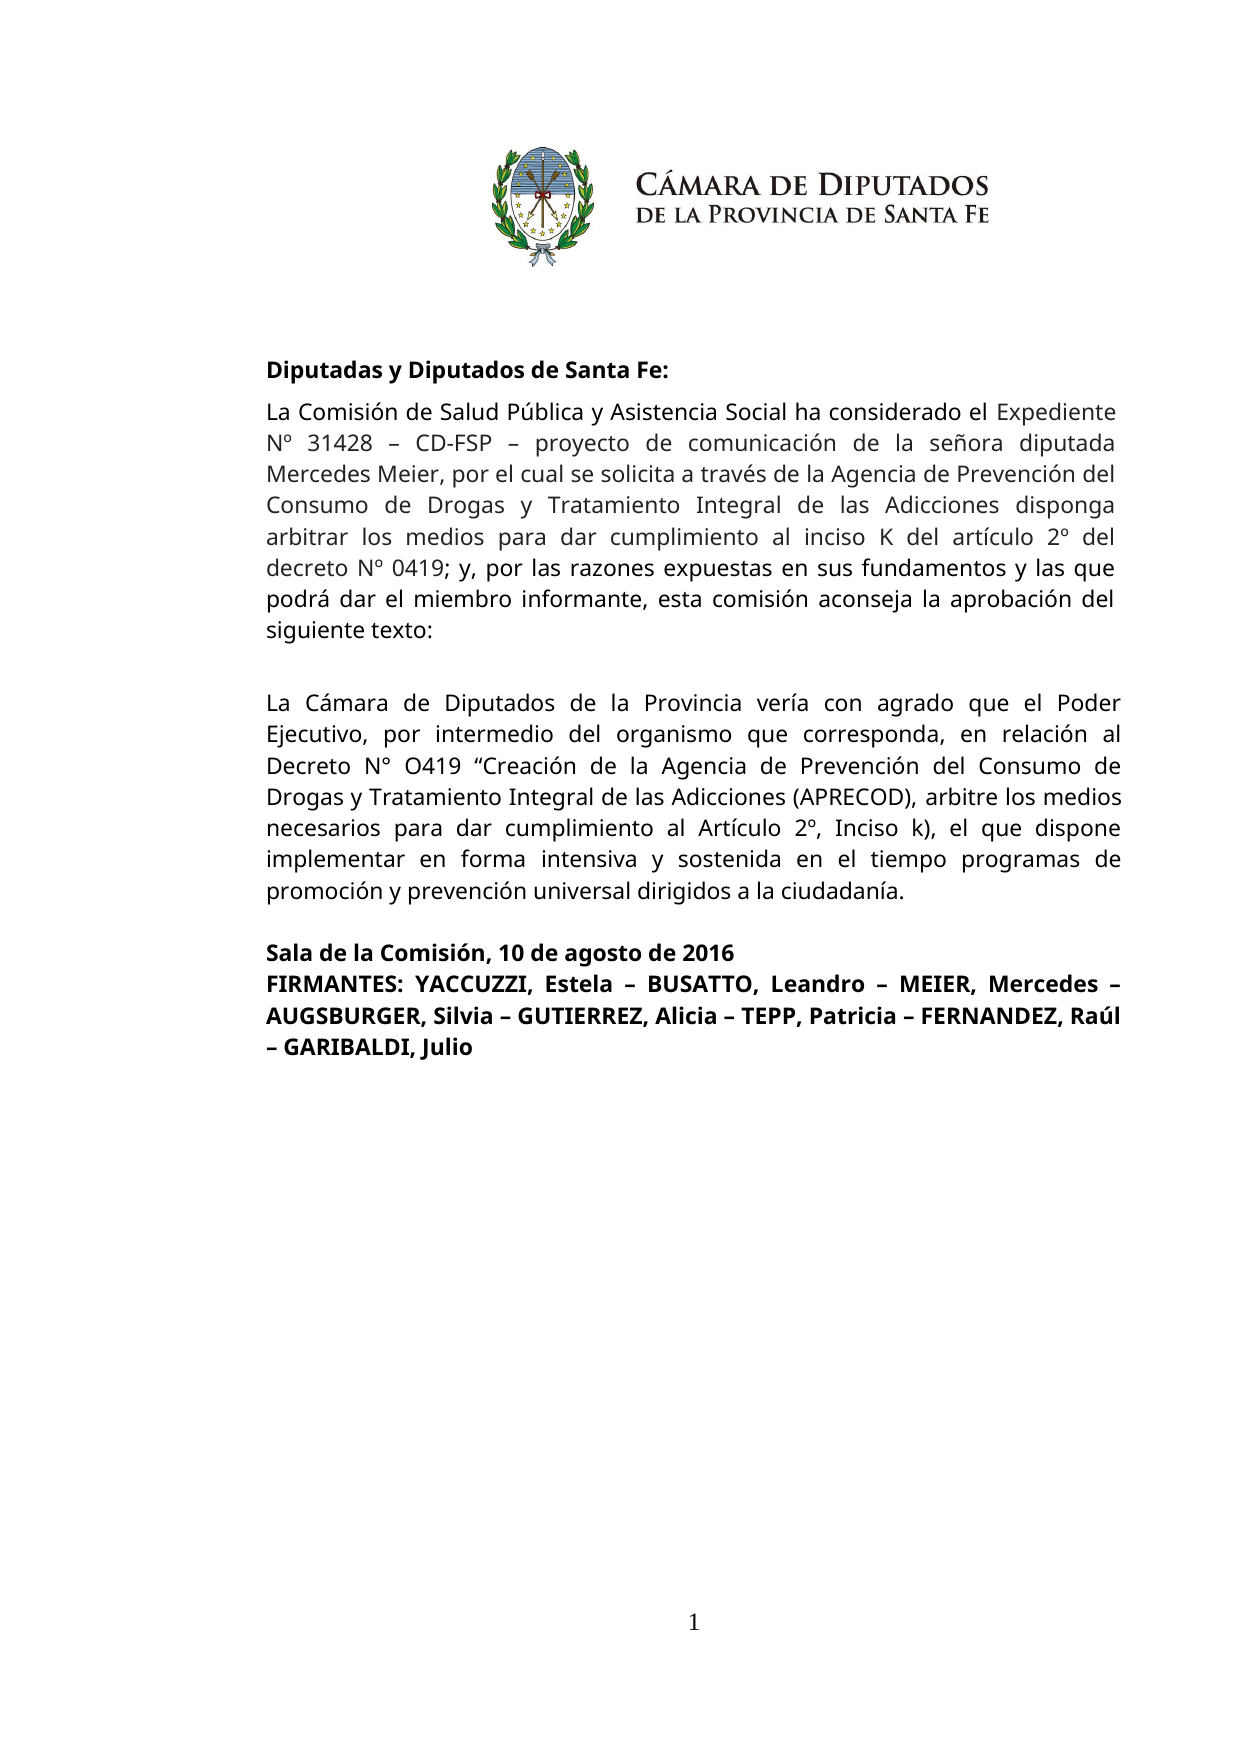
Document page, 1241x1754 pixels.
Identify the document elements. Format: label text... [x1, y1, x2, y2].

picture [492, 147, 989, 271]
text La Comisión de Salud Pública y Asistencia Social ha considerado el Expediente Nº 31428 – CD-FSP – proyecto de comunicación de la señora diputada Mercedes Meier, por el cual se solicita a través de la Agencia de Prevención del Consumo de Drogas y Tratamiento Integral de las Adicciones disponga arbitrar los medios para dar cumplimiento al inciso K del artículo 2º del decreto Nº 0419; y, por las razones expuestas en sus fundamentos y las que podrá dar el miembro informante, esta comisión aconseja la aprobación del siguiente texto: [266, 396, 1116, 646]
text La Cámara de Diputados de la Provincia vería con agrado que el Poder Ejecutivo, por intermedio del organismo que corresponda, en relación al Decreto N° O419 “Creación de la Agencia de Prevención del Consumo de Drogas y Tratamiento Integral de las Adicciones (APRECOD), arbitre los medios necesarios para dar cumplimiento al Artículo 2º, Inciso k), el que dispone implementar en forma intensiva y sostenida en el tiempo programas de promoción y prevención universal dirigidos a la ciudadanía. [266, 687, 1122, 906]
text Diputadas y Diputados de Santa Fe: [266, 354, 1122, 385]
text Sala de la Comisión, 10 de agosto de 2016 [266, 937, 1122, 968]
text FIRMANTES: YACCUZZI, Estela – BUSATTO, Leandro – MEIER, Mercedes – AUGSBURGER, Silvia – GUTIERREZ, Alicia – TEPP, Patricia – FERNANDEZ, Raúl – GARIBALDI, Julio [266, 968, 1122, 1062]
